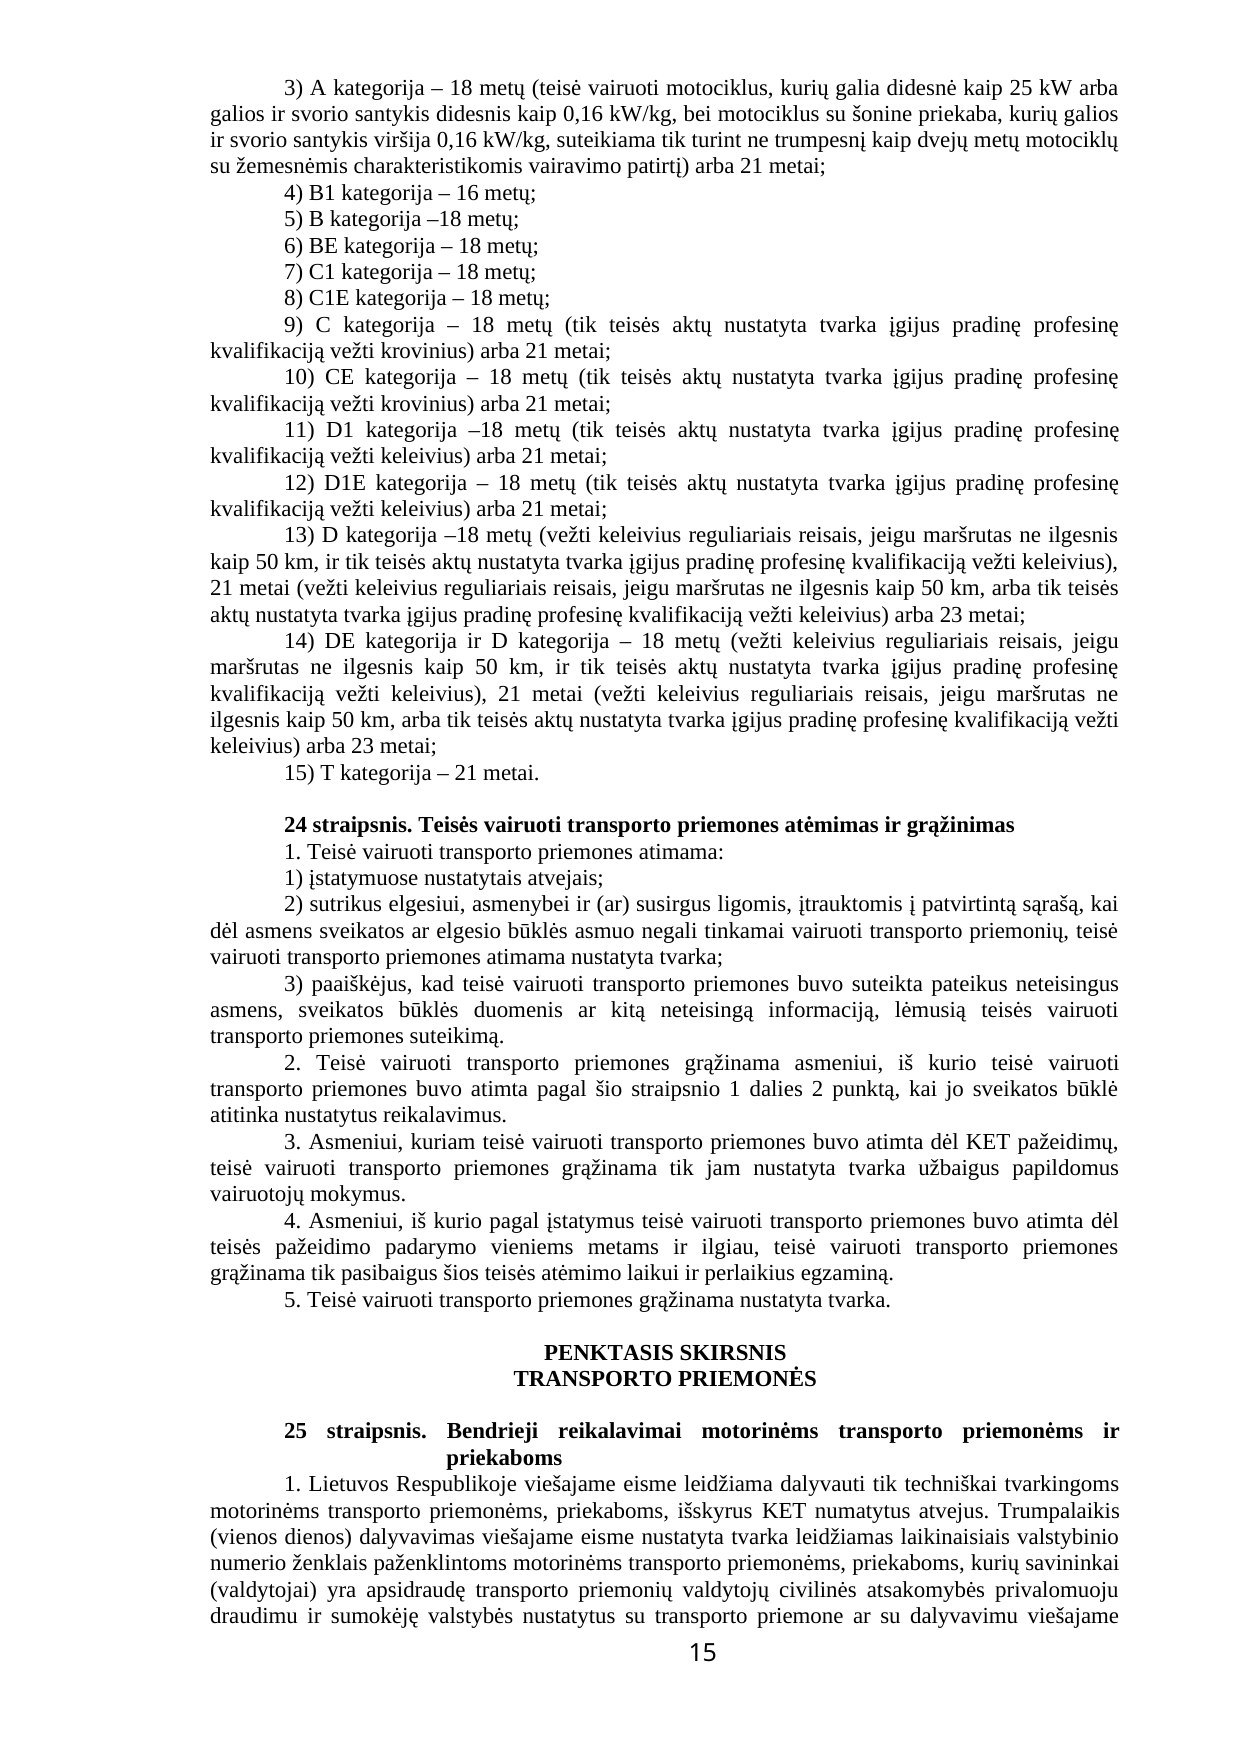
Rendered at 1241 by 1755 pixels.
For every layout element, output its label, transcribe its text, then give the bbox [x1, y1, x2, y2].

text 1. Teisė vairuoti transporto priemones atimama: [210, 838, 1120, 864]
text 6) BE kategorija – 18 metų; [210, 232, 1120, 258]
text 2) sutrikus elgesiui, asmenybei ir (ar) susirgus ligomis, įtrauktomis į patvirtintą sąrašą, kai dėl asmens sveikatos ar elgesio būklės asmuo negali tinkamai vairuoti transporto priemonių, teisė vairuoti transporto priemones atimama nustatyta tvarka; [210, 891, 1120, 969]
text 12) D1E kategorija – 18 metų (tik teisės aktų nustatyta tvarka įgijus pradinę profesinę kvalifikaciją vežti keleivius) arba 21 metai; [210, 469, 1120, 522]
text 14) DE kategorija ir D kategorija – 18 metų (vežti keleivius reguliariais reisais, jeigu maršrutas ne ilgesnis kaip 50 km, ir tik teisės aktų nustatyta tvarka įgijus pradinę profesinę kvalifikaciją vežti keleivius), 21 metai (vežti keleivius reguliariais reisais, jeigu maršrutas ne ilgesnis kaip 50 km, arba tik teisės aktų nustatyta tvarka įgijus pradinę profesinę kvalifikaciją vežti keleivius) arba 23 metai; [210, 627, 1120, 759]
text 1) įstatymuose nustatytais atvejais; [210, 864, 1120, 891]
text 9) C kategorija – 18 metų (tik teisės aktų nustatyta tvarka įgijus pradinę profesinę kvalifikaciją vežti krovinius) arba 21 metai; [210, 311, 1120, 363]
text 5. Teisė vairuoti transporto priemones grąžinama nustatyta tvarka. [210, 1286, 1120, 1312]
text 4. Asmeniui, iš kurio pagal įstatymus teisė vairuoti transporto priemones buvo atimta dėl teisės pažeidimo padarymo vieniems metams ir ilgiau, teisė vairuoti transporto priemones grąžinama tik pasibaigus šios teisės atėmimo laikui ir perlaikius egzaminą. [210, 1207, 1120, 1286]
text 24 straipsnis. Teisės vairuoti transporto priemones atėmimas ir grąžinimas [210, 811, 1120, 838]
text 11) D1 kategorija –18 metų (tik teisės aktų nustatyta tvarka įgijus pradinę profesinę kvalifikaciją vežti keleivius) arba 21 metai; [210, 416, 1120, 469]
text 8) C1E kategorija – 18 metų; [210, 284, 1120, 311]
text 5) B kategorija –18 metų; [210, 205, 1120, 232]
text 15) T kategorija – 21 metai. [210, 759, 1120, 785]
text 25 straipsnis. Bendrieji reikalavimai motorinėms transporto priemonėms ir priekaboms [284, 1418, 1120, 1470]
text PENKTASIS SKIRSNIS [210, 1338, 1120, 1365]
text 1. Lietuvos Respublikoje viešajame eisme leidžiama dalyvauti tik techniškai tvarkingoms motorinėms transporto priemonėms, priekaboms, išskyrus KET numatytus atvejus. Trumpalaikis (vienos dienos) dalyvavimas viešajame eisme nustatyta tvarka leidžiamas laikinaisiais valstybinio numerio ženklais paženklintoms motorinėms transporto priemonėms, priekaboms, kurių savininkai (valdytojai) yra apsidraudę transporto priemonių valdytojų civilinės atsakomybės privalomuoju draudimu ir sumokėję valstybės nustatytus su transporto priemone ar su dalyvavimu viešajame [210, 1470, 1120, 1628]
text 2. Teisė vairuoti transporto priemones grąžinama asmeniui, iš kurio teisė vairuoti transporto priemones buvo atimta pagal šio straipsnio 1 dalies 2 punktą, kai jo sveikatos būklė atitinka nustatytus reikalavimus. [210, 1049, 1120, 1128]
text 7) C1 kategorija – 18 metų; [210, 258, 1120, 284]
text 10) CE kategorija – 18 metų (tik teisės aktų nustatyta tvarka įgijus pradinę profesinę kvalifikaciją vežti krovinius) arba 21 metai; [210, 363, 1120, 416]
text 3) paaiškėjus, kad teisė vairuoti transporto priemones buvo suteikta pateikus neteisingus asmens, sveikatos būklės duomenis ar kitą neteisingą informaciją, lėmusią teisės vairuoti transporto priemones suteikimą. [210, 969, 1120, 1049]
text 4) B1 kategorija – 16 metų; [210, 179, 1120, 205]
text 3. Asmeniui, kuriam teisė vairuoti transporto priemones buvo atimta dėl KET pažeidimų, teisė vairuoti transporto priemones grąžinama tik jam nustatyta tvarka užbaigus papildomus vairuotojų mokymus. [210, 1128, 1120, 1207]
text TRANSPORTO PRIEMONĖS [210, 1365, 1120, 1391]
text 13) D kategorija –18 metų (vežti keleivius reguliariais reisais, jeigu maršrutas ne ilgesnis kaip 50 km, ir tik teisės aktų nustatyta tvarka įgijus pradinę profesinę kvalifikaciją vežti keleivius), 21 metai (vežti keleivius reguliariais reisais, jeigu maršrutas ne ilgesnis kaip 50 km, arba tik teisės aktų nustatyta tvarka įgijus pradinę profesinę kvalifikaciją vežti keleivius) arba 23 metai; [210, 522, 1120, 627]
text 3) A kategorija – 18 metų (teisė vairuoti motociklus, kurių galia didesnė kaip 25 kW arba galios ir svorio santykis didesnis kaip 0,16 kW/kg, bei motociklus su šonine priekaba, kurių galios ir svorio santykis viršija 0,16 kW/kg, suteikiama tik turint ne trumpesnį kaip dvejų metų motociklų su žemesnėmis charakteristikomis vairavimo patirtį) arba 21 metai; [210, 73, 1120, 179]
